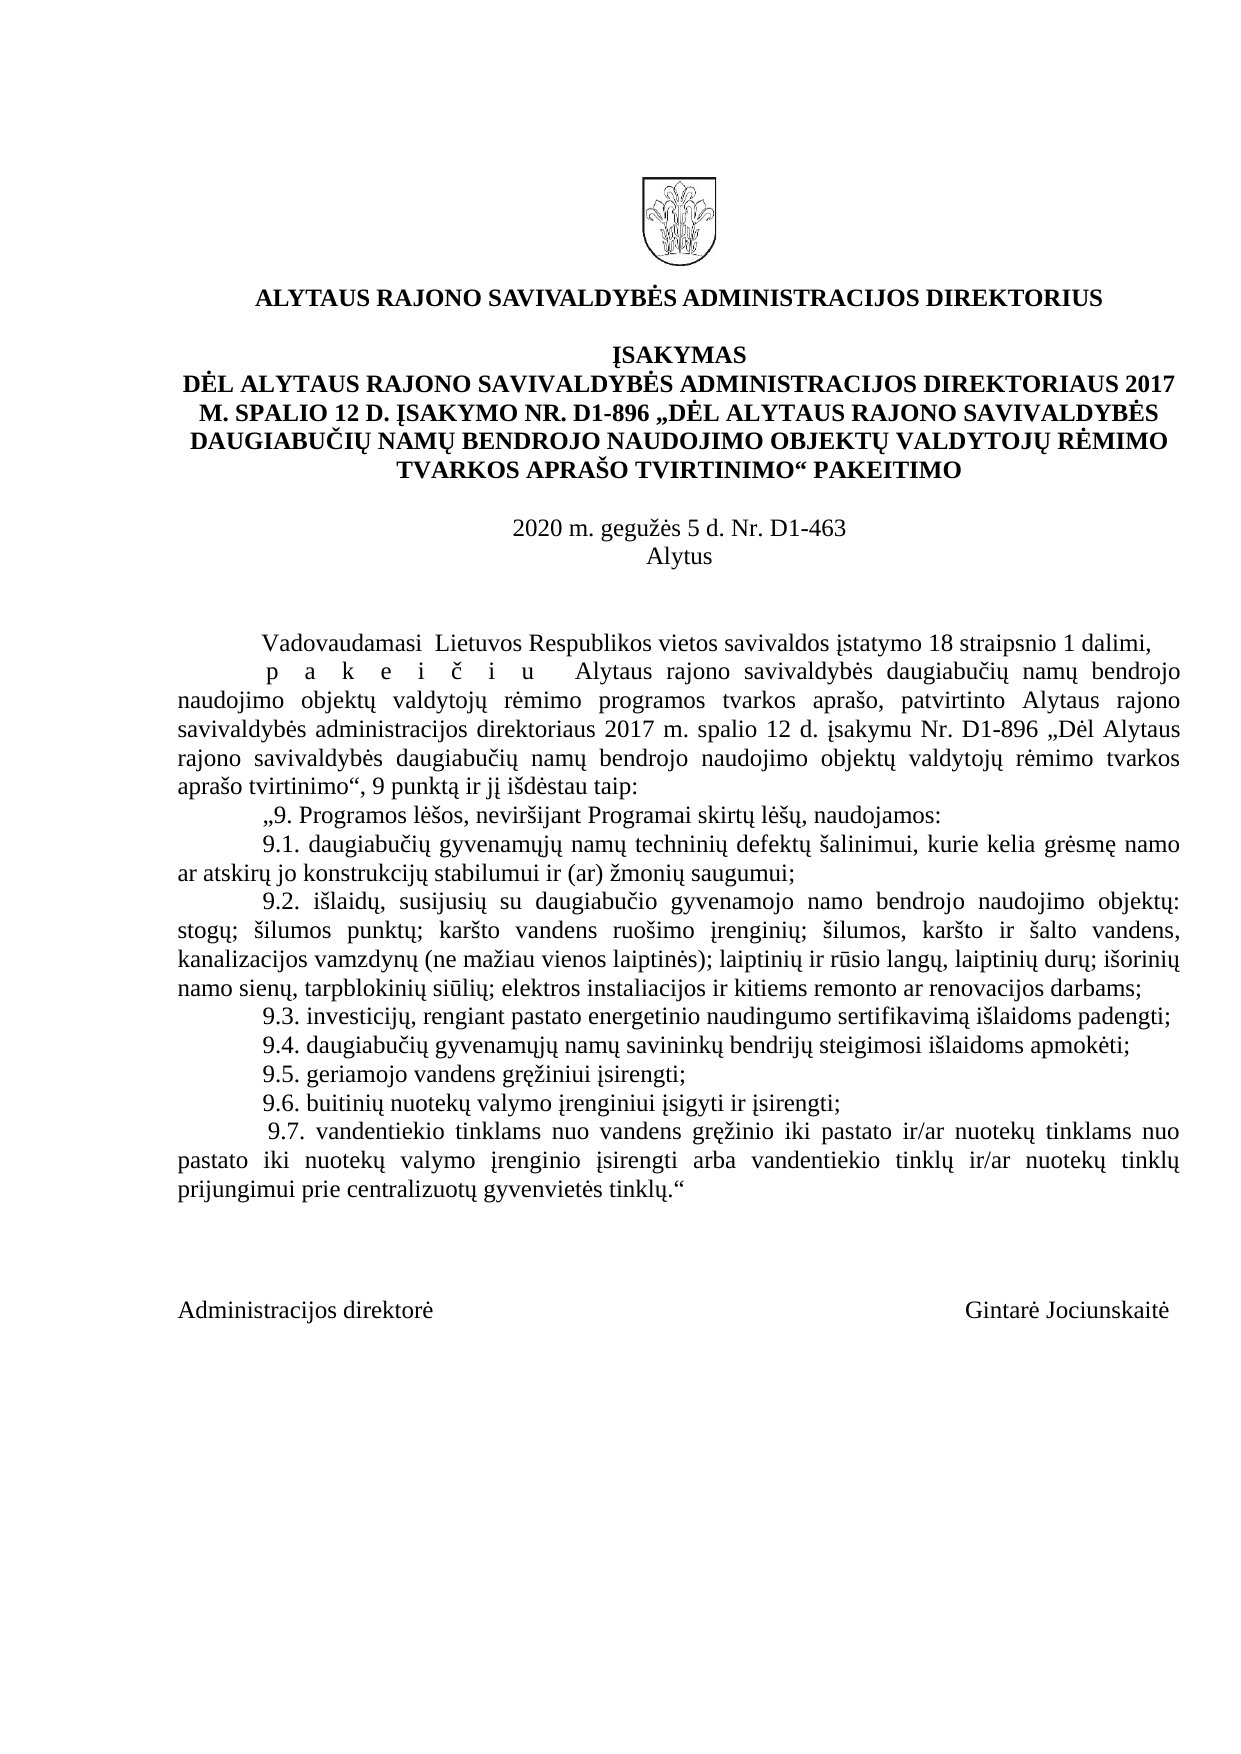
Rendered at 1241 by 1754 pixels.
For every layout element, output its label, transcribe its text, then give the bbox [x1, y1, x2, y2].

text 9.2. išlaidų, susijusių su daugiabučio gyvenamojo namo bendrojo naudojimo objektų: stogų; šilumos punktų; karšto vandens ruošimo įrenginių; šilumos, karšto ir šalto vandens, kanalizacijos vamzdynų (ne mažiau vienos laiptinės); laiptinių ir rūsio langų, laiptinių durų; išorinių namo sienų, tarpblokinių siūlių; elektros instaliacijos ir kitiems remonto ar renovacijos darbams; [177, 886, 1181, 1001]
text „9. Programos lėšos, neviršijant Programai skirtų lėšų, naudojamos: [177, 800, 1181, 829]
text 9.5. geriamojo vandens gręžiniui įsirengti; [177, 1059, 1181, 1088]
text 9.4. daugiabučių gyvenamųjų namų savininkų bendrijų steigimosi išlaidoms apmokėti; [177, 1030, 1181, 1059]
text 2020 m. gegužės 5 d. Nr. D1-463 [177, 513, 1181, 541]
text ĮSAKYMAS [177, 340, 1181, 369]
text DĖL ALYTAUS RAJONO SAVIVALDYBĖS ADMINISTRACIJOS DIREKTORIAUS 2017 M. SPALIO 12 D. ĮSAKYMO NR. D1-896 „DĖL ALYTAUS RAJONO SAVIVALDYBĖS DAUGIABUČIŲ NAMŲ BENDROJO NAUDOJIMO OBJEKTŲ VALDYTOJŲ RĖMIMO TVARKOS APRAŠO TVIRTINIMO“ PAKEITIMO [177, 369, 1181, 484]
text ALYTAUS RAJONO SAVIVALDYBĖS ADMINISTRACIJOS DIREKTORIUS [177, 283, 1181, 311]
text Alytus [177, 541, 1181, 570]
text Administracijos direktorė Gintarė Jociunskaitė [177, 1295, 1181, 1324]
text Vadovaudamasi Lietuvos Respublikos vietos savivaldos įstatymo 18 straipsnio 1 dalimi, [177, 628, 1181, 656]
text 9.1. daugiabučių gyvenamųjų namų techninių defektų šalinimui, kurie kelia grėsmę namo ar atskirų jo konstrukcijų stabilumui ir (ar) žmonių saugumui; [177, 829, 1181, 886]
text 9.7. vandentiekio tinklams nuo vandens gręžinio iki pastato ir/ar nuotekų tinklams nuo pastato iki nuotekų valymo įrenginio įsirengti arba vandentiekio tinklų ir/ar nuotekų tinklų prijungimui prie centralizuotų gyvenvietės tinklų.“ [177, 1116, 1181, 1203]
text 9.6. buitinių nuotekų valymo įrenginiui įsigyti ir įsirengti; [177, 1088, 1181, 1116]
text 9.3. investicijų, rengiant pastato energetinio naudingumo sertifikavimą išlaidoms padengti; [177, 1001, 1181, 1030]
text p a k e i č i u Alytaus rajono savivaldybės daugiabučių namų bendrojo naudojimo objektų valdytojų rėmimo programos tvarkos aprašo, patvirtinto Alytaus rajono savivaldybės administracijos direktoriaus 2017 m. spalio 12 d. įsakymu Nr. D1-896 „Dėl Alytaus rajono savivaldybės daugiabučių namų bendrojo naudojimo objektų valdytojų rėmimo tvarkos aprašo tvirtinimo“, 9 punktą ir jį išdėstau taip: [177, 656, 1181, 800]
